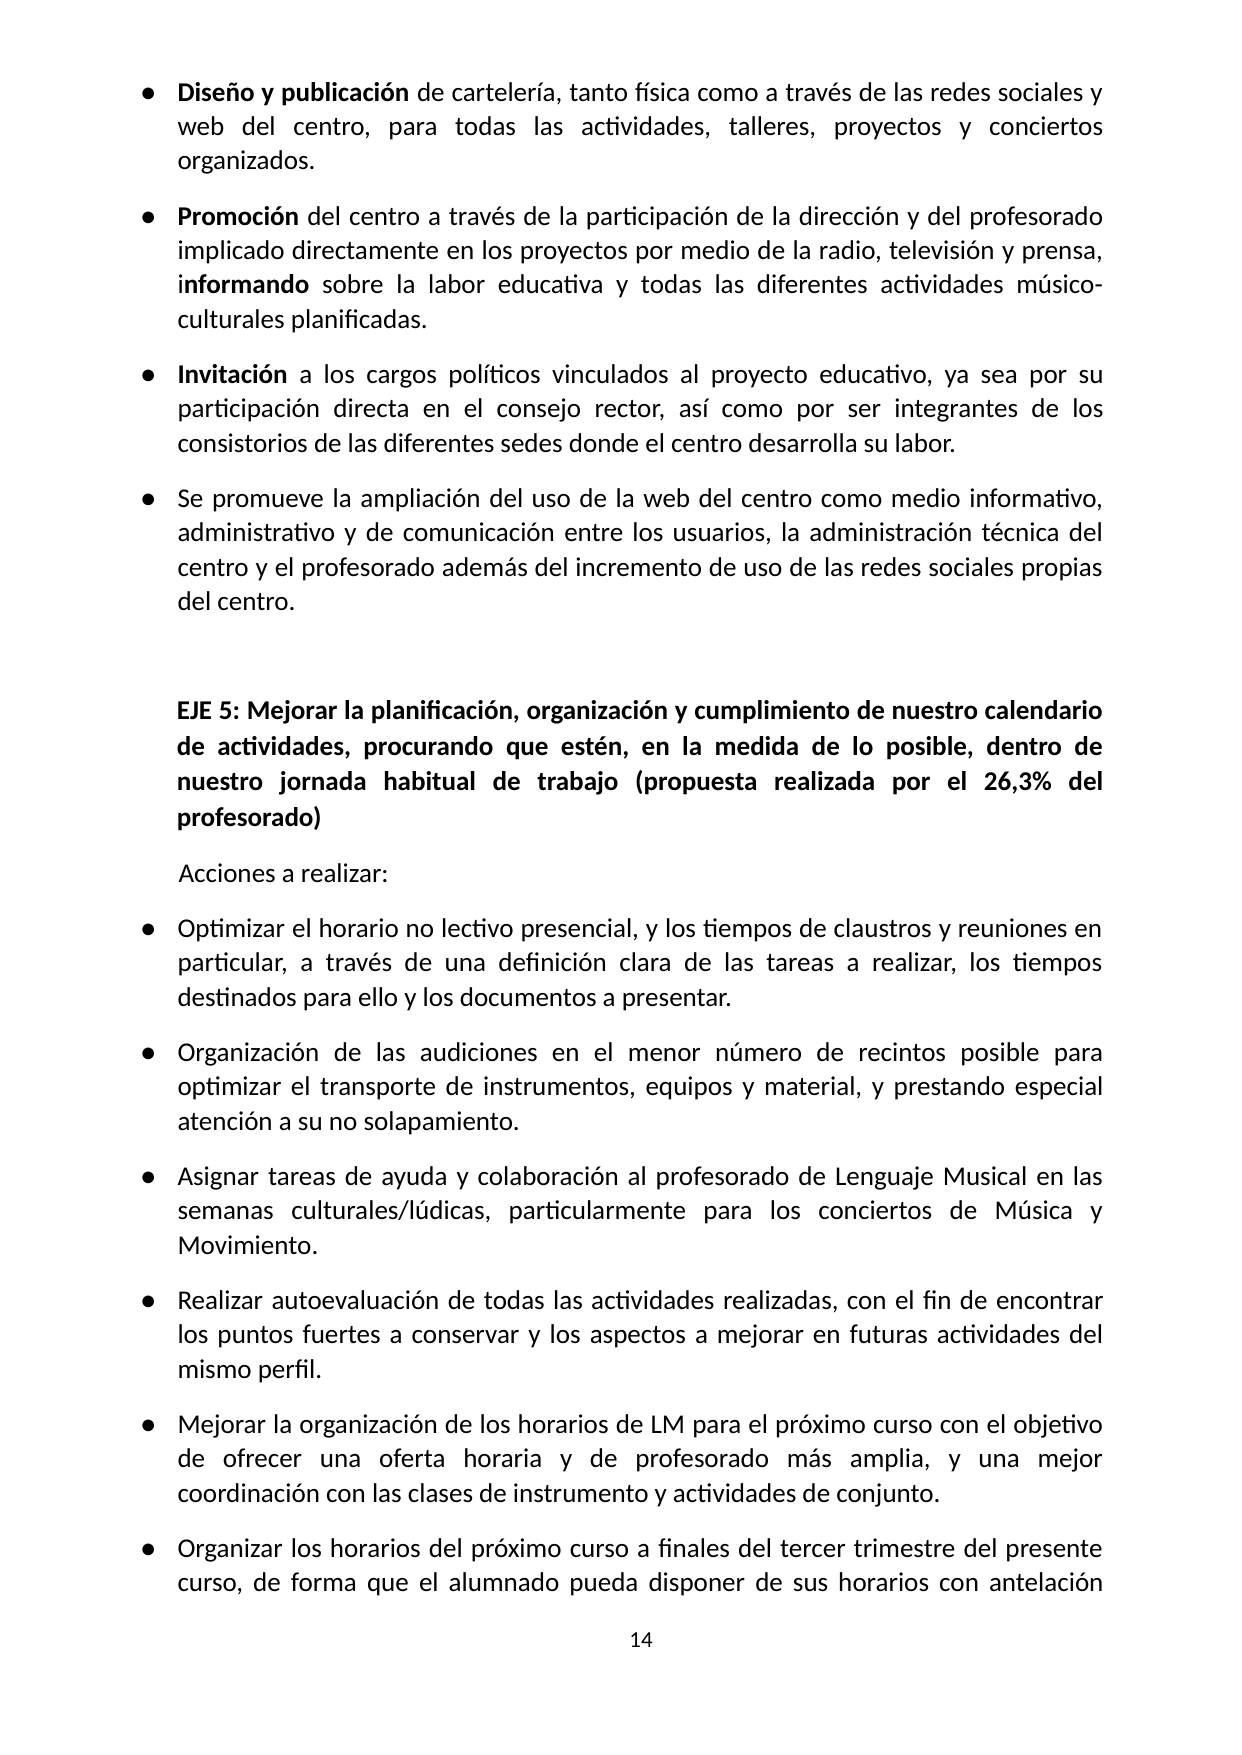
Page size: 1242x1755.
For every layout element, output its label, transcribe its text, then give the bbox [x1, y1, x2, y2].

text Acciones a realizar: [178, 856, 1104, 889]
list Se promueve la ampliación del uso de la web del centro como medio informativo, administrativo y de comunicación entre los usuarios, la administración técnica del centro y el profesorado además del incremento de uso de las redes sociales propias del centro. [140, 481, 1104, 617]
list Realizar autoevaluación de todas las actividades realizadas, con el fin de encontrar los puntos fuertes a conservar y los aspectos a mejorar en futuras actividades del mismo perfil. [140, 1283, 1104, 1385]
list Promoción del centro a través de la participación de la dirección y del profesorado implicado directamente en los proyectos por medio de la radio, televisión y prensa, informando sobre la labor educativa y todas las diferentes actividades músico-culturales planificadas. [140, 199, 1104, 335]
list Optimizar el horario no lectivo presencial, y los tiempos de claustros y reuniones en particular, a través de una definición clara de las tareas a realizar, los tiempos destinados para ello y los documentos a presentar. [140, 911, 1104, 1013]
list Mejorar la organización de los horarios de LM para el próximo curso con el objetivo de ofrecer una oferta horaria y de profesorado más amplia, y una mejor coordinación con las clases de instrumento y actividades de conjunto. [140, 1407, 1104, 1509]
list Invitación a los cargos políticos vinculados al proyecto educativo, ya sea por su participación directa en el consejo rector, así como por ser integrantes de los consistorios de las diferentes sedes donde el centro desarrolla su labor. [140, 357, 1104, 459]
text EJE 5: Mejorar la planificación, organización y cumplimiento de nuestro calendario de actividades, procurando que estén, en la medida de lo posible, dentro de nuestro jornada habitual de trabajo (propuesta realizada por el 26,3% del profesorado) [177, 693, 1104, 833]
list Asignar tareas de ayuda y colaboración al profesorado de Lenguaje Musical en las semanas culturales/lúdicas, particularmente para los conciertos de Música y Movimiento. [140, 1159, 1104, 1261]
list Organización de las audiciones en el menor número de recintos posible para optimizar el transporte de instrumentos, equipos y material, y prestando especial atención a su no solapamiento. [140, 1035, 1104, 1137]
list Organizar los horarios del próximo curso a finales del tercer trimestre del presente curso, de forma que el alumnado pueda disponer de sus horarios con antelación [140, 1531, 1104, 1598]
list Diseño y publicación de cartelería, tanto física como a través de las redes sociales y web del centro, para todas las actividades, talleres, proyectos y conciertos organizados. [140, 75, 1104, 177]
